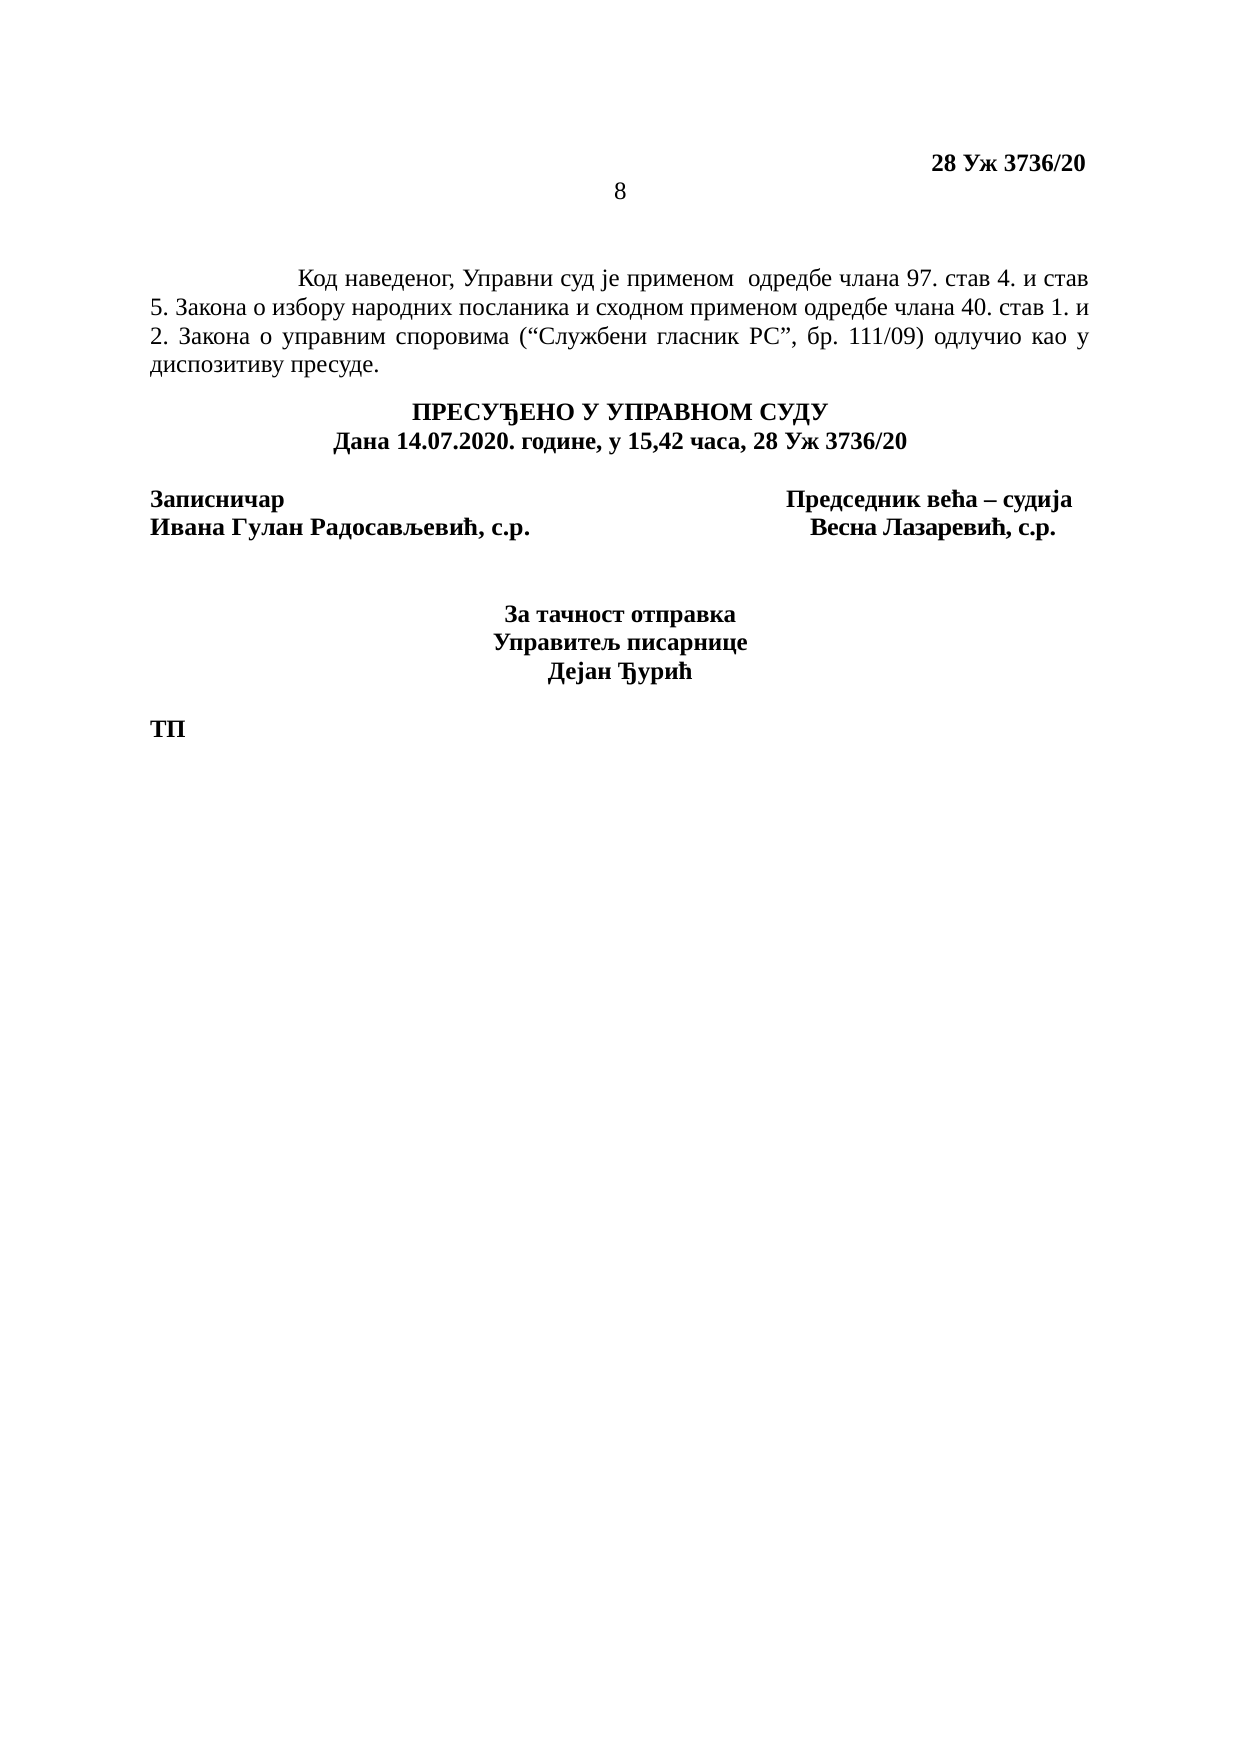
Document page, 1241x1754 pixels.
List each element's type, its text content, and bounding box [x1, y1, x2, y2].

text Записничар Председник већа – судија [150, 484, 1090, 512]
text Код наведеног, Управни суд је применом одредбе члана 97. став 4. и став 5. Закона о избору народних посланика и сходном применом одредбе члана 40. став 1. и 2. Закона о управним споровима (“Службени гласник РС”, бр. 111/09) одлучио као у диспозитиву пресуде. [150, 263, 1090, 378]
text За тачност отправка [150, 599, 1090, 627]
text Дејан Ђурић [150, 656, 1090, 685]
text Ивана Гулан Радосављевић, с.р. Весна Лазаревић, с.р. [150, 512, 1090, 541]
text ПРЕСУЂЕНО У УПРАВНОМ СУДУ [150, 397, 1090, 426]
text ТП [150, 714, 1090, 742]
text Управитељ писарнице [150, 627, 1090, 656]
text Дана 14.07.2020. године, у 15,42 часа, 28 Уж 3736/20 [150, 426, 1090, 455]
